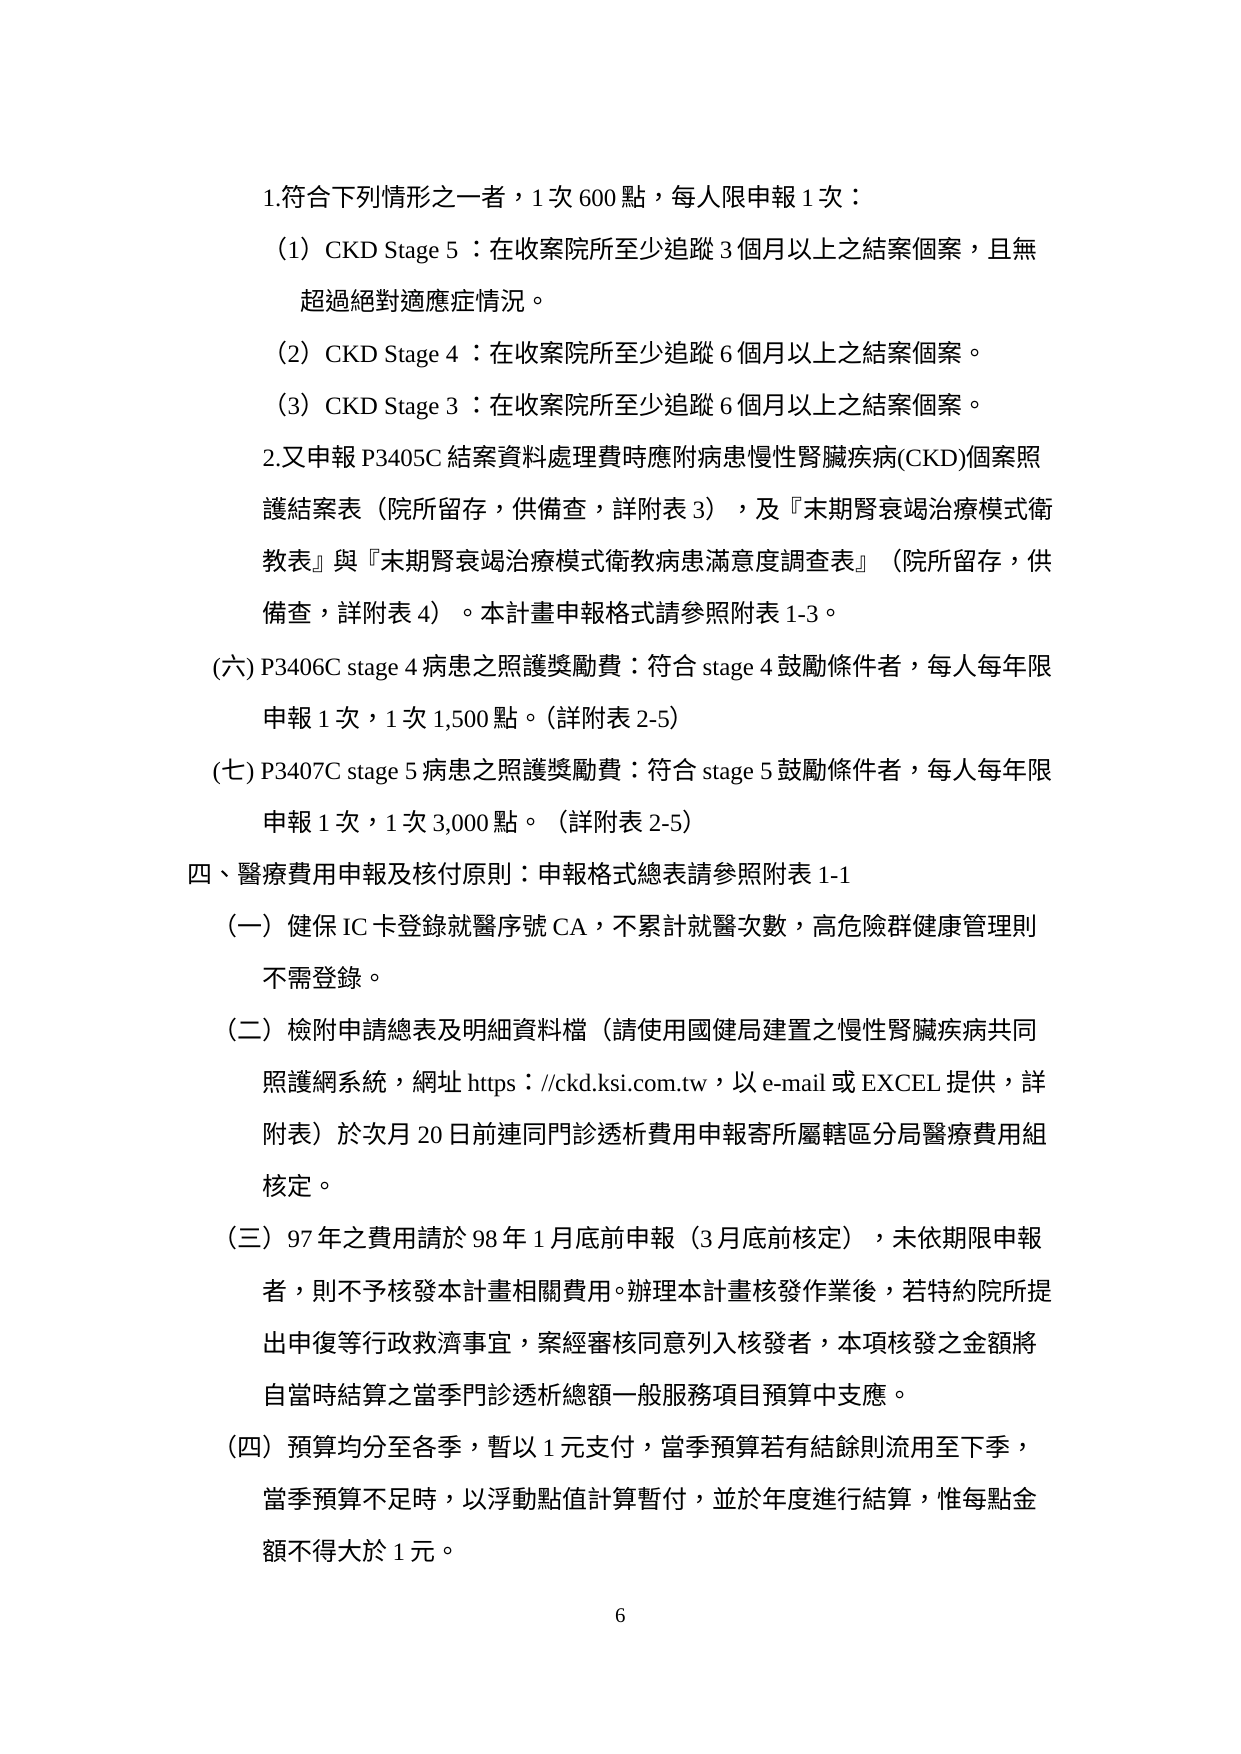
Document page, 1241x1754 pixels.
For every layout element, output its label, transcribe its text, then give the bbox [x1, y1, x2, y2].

text （二）檢附申請總表及明細資料檔（請使用國健局建置之慢性腎臟疾病共同照護網系統，網址https：//ckd.ksi.com.tw，以e-mail或EXCEL提供，詳附表）於次月20日前連同門診透析費用申報寄所屬轄區分局醫療費用組核定。 [212, 998, 1053, 1206]
text （3）CKD Stage 3 ：在收案院所至少追蹤6個月以上之結案個案。 [237, 373, 1053, 425]
text （四）預算均分至各季，暫以1元支付，當季預算若有結餘則流用至下季，當季預算不足時，以浮動點值計算暫付，並於年度進行結算，惟每點金額不得大於1元。 [212, 1414, 1053, 1571]
text （2）CKD Stage 4 ：在收案院所至少追蹤6個月以上之結案個案。 [237, 321, 1053, 373]
text 1.符合下列情形之一者，1次600點，每人限申報1次： [262, 164, 1053, 217]
text (七) P3407C stage 5病患之照護獎勵費：符合stage 5鼓勵條件者，每人每年限申報1次，1次3,000點。（詳附表2-5） [212, 737, 1053, 842]
text （三）97年之費用請於98年1月底前申報（3月底前核定），未依期限申報者，則不予核發本計畫相關費用。辦理本計畫核發作業後，若特約院所提出申復等行政救濟事宜，案經審核同意列入核發者，本項核發之金額將自當時結算之當季門診透析總額一般服務項目預算中支應。 [212, 1206, 1053, 1414]
text 四、醫療費用申報及核付原則：申報格式總表請參照附表1-1 [187, 842, 1053, 894]
text （一）健保IC卡登錄就醫序號CA，不累計就醫次數，高危險群健康管理則不需登錄。 [212, 894, 1053, 998]
text （1）CKD Stage 5 ：在收案院所至少追蹤3個月以上之結案個案，且無超過絕對適應症情況。 [262, 217, 1053, 321]
text 2.又申報P3405C結案資料處理費時應附病患慢性腎臟疾病(CKD)個案照護結案表（院所留存，供備查，詳附表3），及『末期腎衰竭治療模式衛教表』與『末期腎衰竭治療模式衛教病患滿意度調查表』（院所留存，供備查，詳附表4）。本計畫申報格式請參照附表1-3。 [262, 425, 1053, 633]
text (六) P3406C stage 4病患之照護獎勵費：符合stage 4鼓勵條件者，每人每年限申報1次，1次1,500點。（詳附表2-5） [212, 633, 1053, 737]
